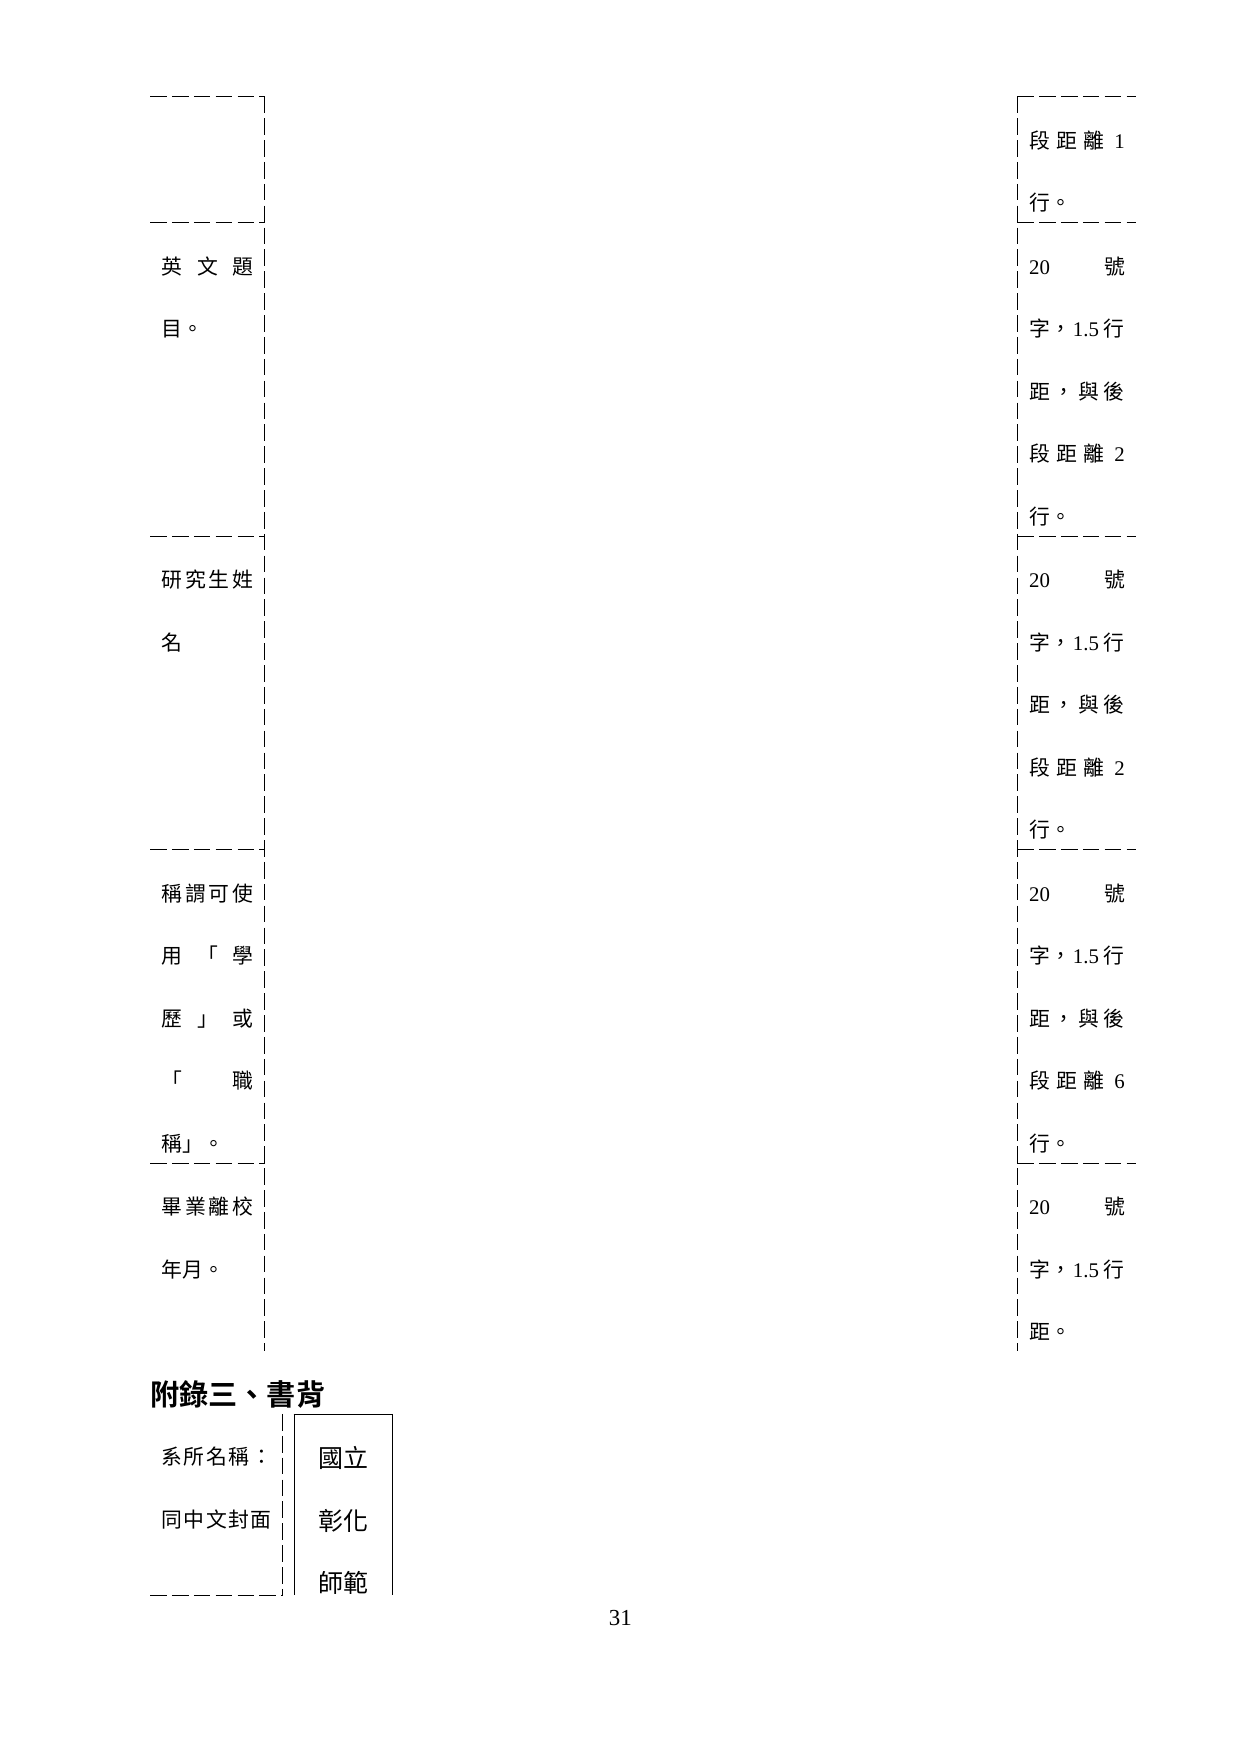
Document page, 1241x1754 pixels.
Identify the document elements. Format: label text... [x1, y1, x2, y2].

table_header [265, 96, 1018, 1351]
table_cell 20號字，1.5行距，與後段距離2行。 [1018, 536, 1136, 849]
table_header [283, 1414, 294, 1595]
table_header 國立彰化師範大學○○○（系所名） ○○○○○○○○○○○○○○○ [295, 1415, 392, 1595]
table_cell 20號字，1.5行距，與後段距離2行。 [1018, 222, 1136, 536]
table_cell 20號字，1.5行距。 [1018, 1163, 1136, 1351]
subtitle 附錄三、書背 [150, 1351, 1090, 1414]
table_cell 英文題目。 [150, 222, 265, 536]
table_cell 稱謂可使用「學歷」或「職稱」。 [150, 849, 265, 1163]
table_cell 段距離1行。 [1018, 96, 1136, 222]
table_cell [150, 96, 265, 222]
table_header [393, 1414, 1021, 1595]
table_cell 研究生姓名 [150, 536, 265, 849]
table_header 系所名稱：同中文封面 [150, 1414, 283, 1595]
table_cell 畢業離校年月。 [150, 1163, 265, 1351]
table_cell 20號字，1.5行距，與後段距離6行。 [1018, 849, 1136, 1163]
